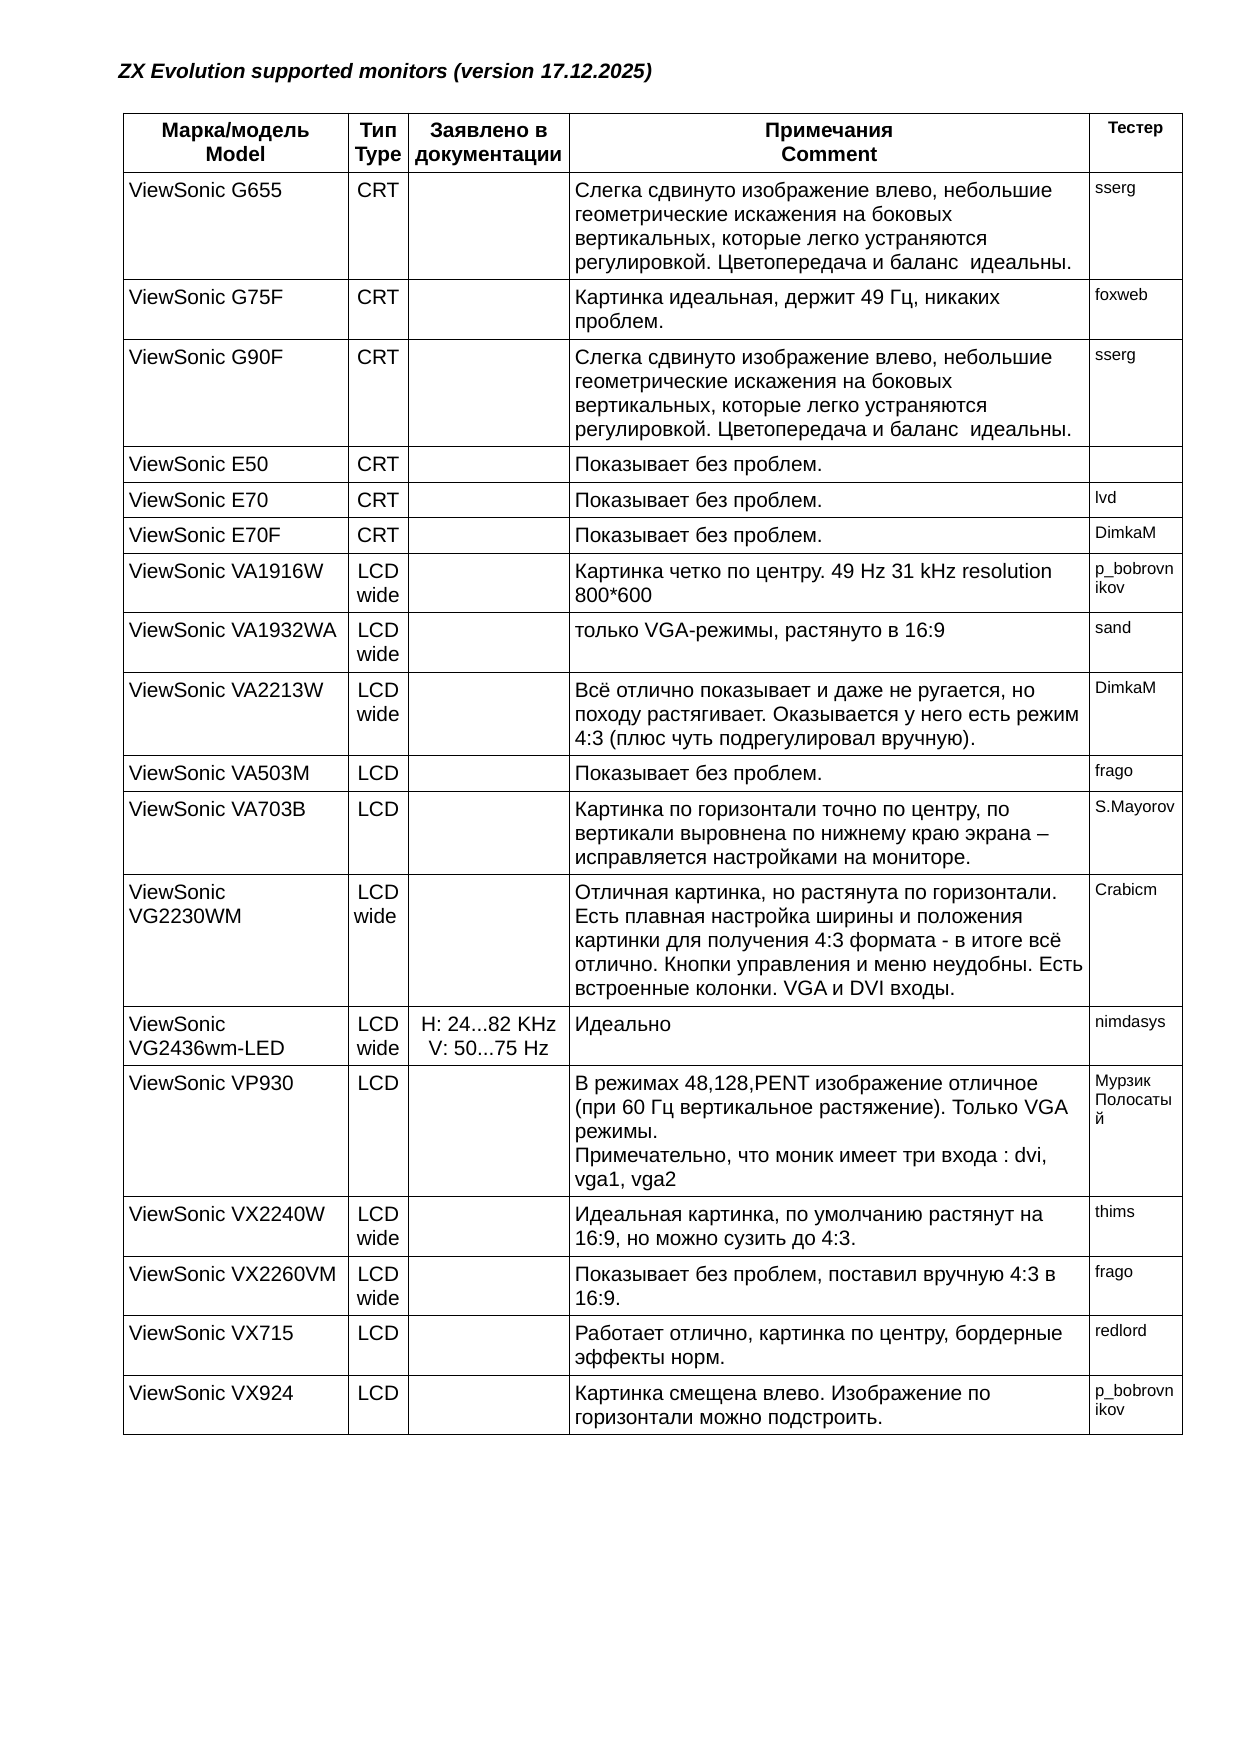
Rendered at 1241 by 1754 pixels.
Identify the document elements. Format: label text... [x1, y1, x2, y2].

table_cell Идеально [570, 1007, 1089, 1065]
table_cell ViewSonic VG2230WM [124, 875, 348, 1006]
table_cell sserg [1090, 173, 1182, 279]
table_cell CRT [349, 483, 408, 517]
table_cell Картинка по горизонтали точно по центру, по вертикали выровнена по нижнему краю экрана – исправляется настройками на мониторе. [570, 792, 1089, 874]
table_cell [409, 756, 569, 791]
table_cell [1090, 447, 1182, 482]
table_header Тестер [1090, 114, 1182, 172]
table_cell LCD wide [349, 554, 408, 612]
table_cell Показывает без проблем. [570, 447, 1089, 482]
table_cell ViewSonic VX924 [124, 1376, 348, 1434]
table_cell ViewSonic VG2436wm-LED [124, 1007, 348, 1065]
table_cell [409, 1257, 569, 1315]
table_cell Всё отлично показывает и даже не ругается, но походу растягивает. Оказывается у него есть режим 4:3 (плюс чуть подрегулировал вручную). [570, 673, 1089, 755]
table_cell Показывает без проблем. [570, 756, 1089, 791]
table_cell Показывает без проблем, поставил вручную 4:3 в 16:9. [570, 1257, 1089, 1315]
table_cell ViewSonic E50 [124, 447, 348, 482]
table_cell p_bobrovnikov [1090, 1376, 1182, 1434]
table_cell LCD [349, 1376, 408, 1434]
table_cell Отличная картинка, но растянута по горизонтали. Есть плавная настройка ширины и положения картинки для получения 4:3 формата - в итоге всё отлично. Кнопки управления и меню неудобны. Есть встроенные колонки. VGA и DVI входы. [570, 875, 1089, 1006]
table_cell [409, 447, 569, 482]
table_cell [409, 340, 569, 446]
table_cell redlord [1090, 1316, 1182, 1375]
table_cell ViewSonic E70F [124, 518, 348, 553]
table_cell Crabicm [1090, 875, 1182, 1006]
table_cell Идеальная картинка, по умолчанию растянут на 16:9, но можно сузить до 4:3. [570, 1197, 1089, 1256]
table_cell LCD wide [349, 673, 408, 755]
table_cell ViewSonic G655 [124, 173, 348, 279]
table_cell ViewSonic G90F [124, 340, 348, 446]
table_header Заявлено в документации [409, 114, 569, 172]
table_cell [409, 1197, 569, 1256]
table_cell LCD [349, 1066, 408, 1196]
table_cell nimdasys [1090, 1007, 1182, 1065]
table_cell [409, 518, 569, 553]
table_cell CRT [349, 280, 408, 339]
table_cell LCD [349, 792, 408, 874]
table_cell [409, 613, 569, 672]
table_cell В режимах 48,128,PENT изображение отличное (при 60 Гц вертикальное растяжение). Только VGA режимы. Примечательно, что моник имеет три входа : dvi, vga1, vga2 [570, 1066, 1089, 1196]
table_cell [409, 173, 569, 279]
table_header Тип Type [349, 114, 408, 172]
table_cell LCD wide [349, 613, 408, 672]
table_cell frago [1090, 756, 1182, 791]
table_cell CRT [349, 340, 408, 446]
table_cell [409, 1316, 569, 1375]
table_cell [409, 280, 569, 339]
table_cell lvd [1090, 483, 1182, 517]
table_header Марка/модель Model [124, 114, 348, 172]
table_cell [409, 1066, 569, 1196]
table_cell LCD [349, 1316, 408, 1375]
table_cell [409, 554, 569, 612]
table_cell [409, 875, 569, 1006]
table_cell [409, 1376, 569, 1434]
table_cell ViewSonic VA2213W [124, 673, 348, 755]
table_cell [409, 673, 569, 755]
table_cell thims [1090, 1197, 1182, 1256]
table_cell sserg [1090, 340, 1182, 446]
table_cell [409, 483, 569, 517]
table_cell ViewSonic G75F [124, 280, 348, 339]
table_cell Мурзик Полосатый [1090, 1066, 1182, 1196]
table_cell ViewSonic VX2240W [124, 1197, 348, 1256]
table_cell ViewSonic VA503M [124, 756, 348, 791]
table_cell ViewSonic E70 [124, 483, 348, 517]
table_cell DimkaM [1090, 673, 1182, 755]
table_cell CRT [349, 447, 408, 482]
table_cell ViewSonic VA1932WA [124, 613, 348, 672]
table_cell только VGA-режимы, растянуто в 16:9 [570, 613, 1089, 672]
table_cell ViewSonic VA1916W [124, 554, 348, 612]
table_cell CRT [349, 173, 408, 279]
table_cell LCD wide [349, 1197, 408, 1256]
table_cell LCD [349, 756, 408, 791]
table_cell ViewSonic VX715 [124, 1316, 348, 1375]
table_cell Слегка сдвинуто изображение влево, небольшие геометрические искажения на боковых вертикальных, которые легко устраняются регулировкой. Цветопередача и баланс идеальны. [570, 340, 1089, 446]
table_header Примечания Comment [570, 114, 1089, 172]
table_cell Показывает без проблем. [570, 518, 1089, 553]
table_cell LCD wide [349, 1007, 408, 1065]
table_cell LCD wide [349, 875, 408, 1006]
table_cell LCD wide [349, 1257, 408, 1315]
table_cell Работает отлично, картинка по центру, бордерные эффекты норм. [570, 1316, 1089, 1375]
table_cell frago [1090, 1257, 1182, 1315]
table_cell Картинка идеальная, держит 49 Гц, никаких проблем. [570, 280, 1089, 339]
table_cell foxweb [1090, 280, 1182, 339]
table_cell p_bobrovnikov [1090, 554, 1182, 612]
table_cell sand [1090, 613, 1182, 672]
table_cell [409, 792, 569, 874]
table_cell ViewSonic VX2260VM [124, 1257, 348, 1315]
table_cell Картинка смещена влево. Изображение по горизонтали можно подстроить. [570, 1376, 1089, 1434]
table_cell Слегка сдвинуто изображение влево, небольшие геометрические искажения на боковых вертикальных, которые легко устраняются регулировкой. Цветопередача и баланс идеальны. [570, 173, 1089, 279]
table_cell ViewSonic VA703B [124, 792, 348, 874]
table_cell Картинка четко по центру. 49 Hz 31 kHz resolution 800*600 [570, 554, 1089, 612]
table_cell Показывает без проблем. [570, 483, 1089, 517]
table_cell DimkaM [1090, 518, 1182, 553]
table_cell CRT [349, 518, 408, 553]
table_cell H: 24...82 KHz V: 50...75 Hz [409, 1007, 569, 1065]
table_cell ViewSonic VP930 [124, 1066, 348, 1196]
table_cell S.Mayorov [1090, 792, 1182, 874]
